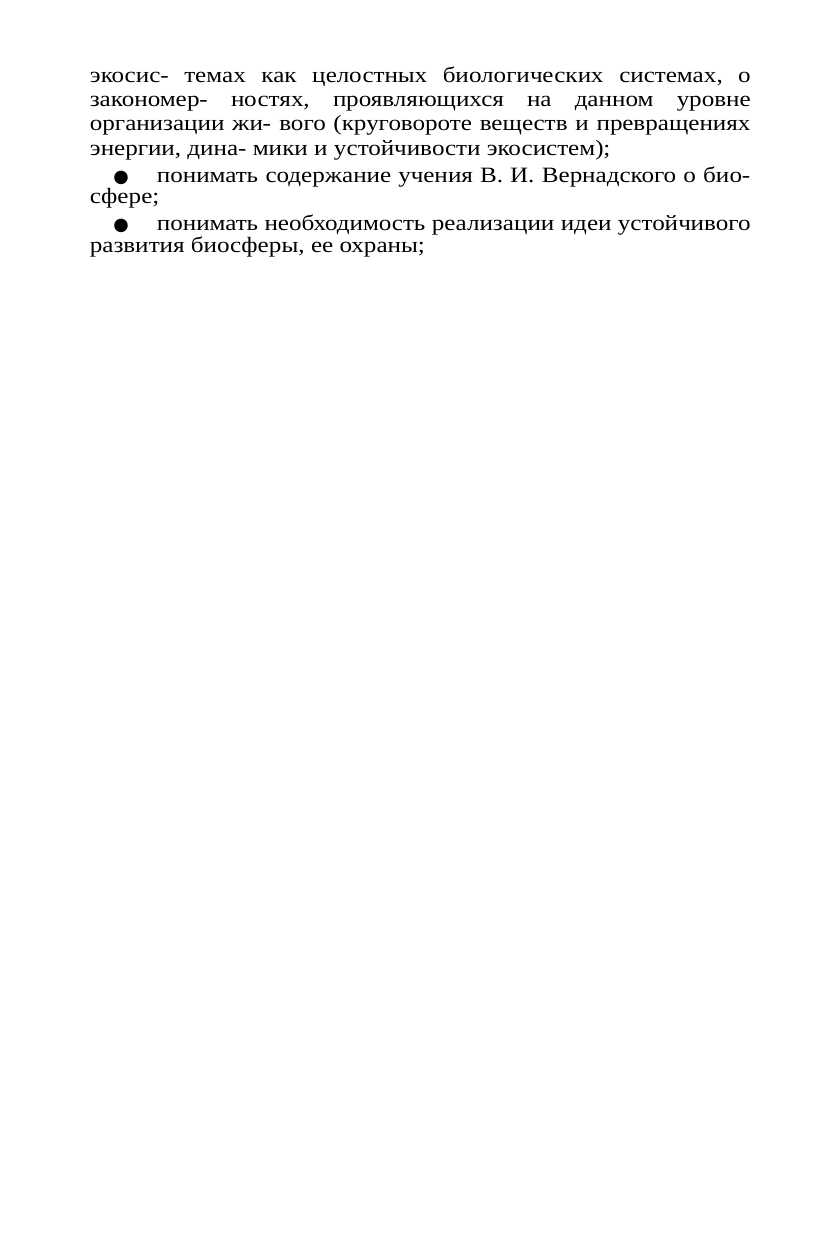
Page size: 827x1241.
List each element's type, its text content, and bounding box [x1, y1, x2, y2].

list понимать необходимость реализации идеи устойчивого развития биосферы, ее охраны; [89, 210, 751, 257]
list экосис- темах как целостных биологических системах, о закономер- ностях, проявляющихся на данном уровне организации жи- вого (круговороте веществ и превращениях энергии, дина- мики и устойчивости экосистем); [89, 62, 751, 160]
list понимать содержание учения В. И. Вернадского о био- сфере; [89, 162, 751, 208]
